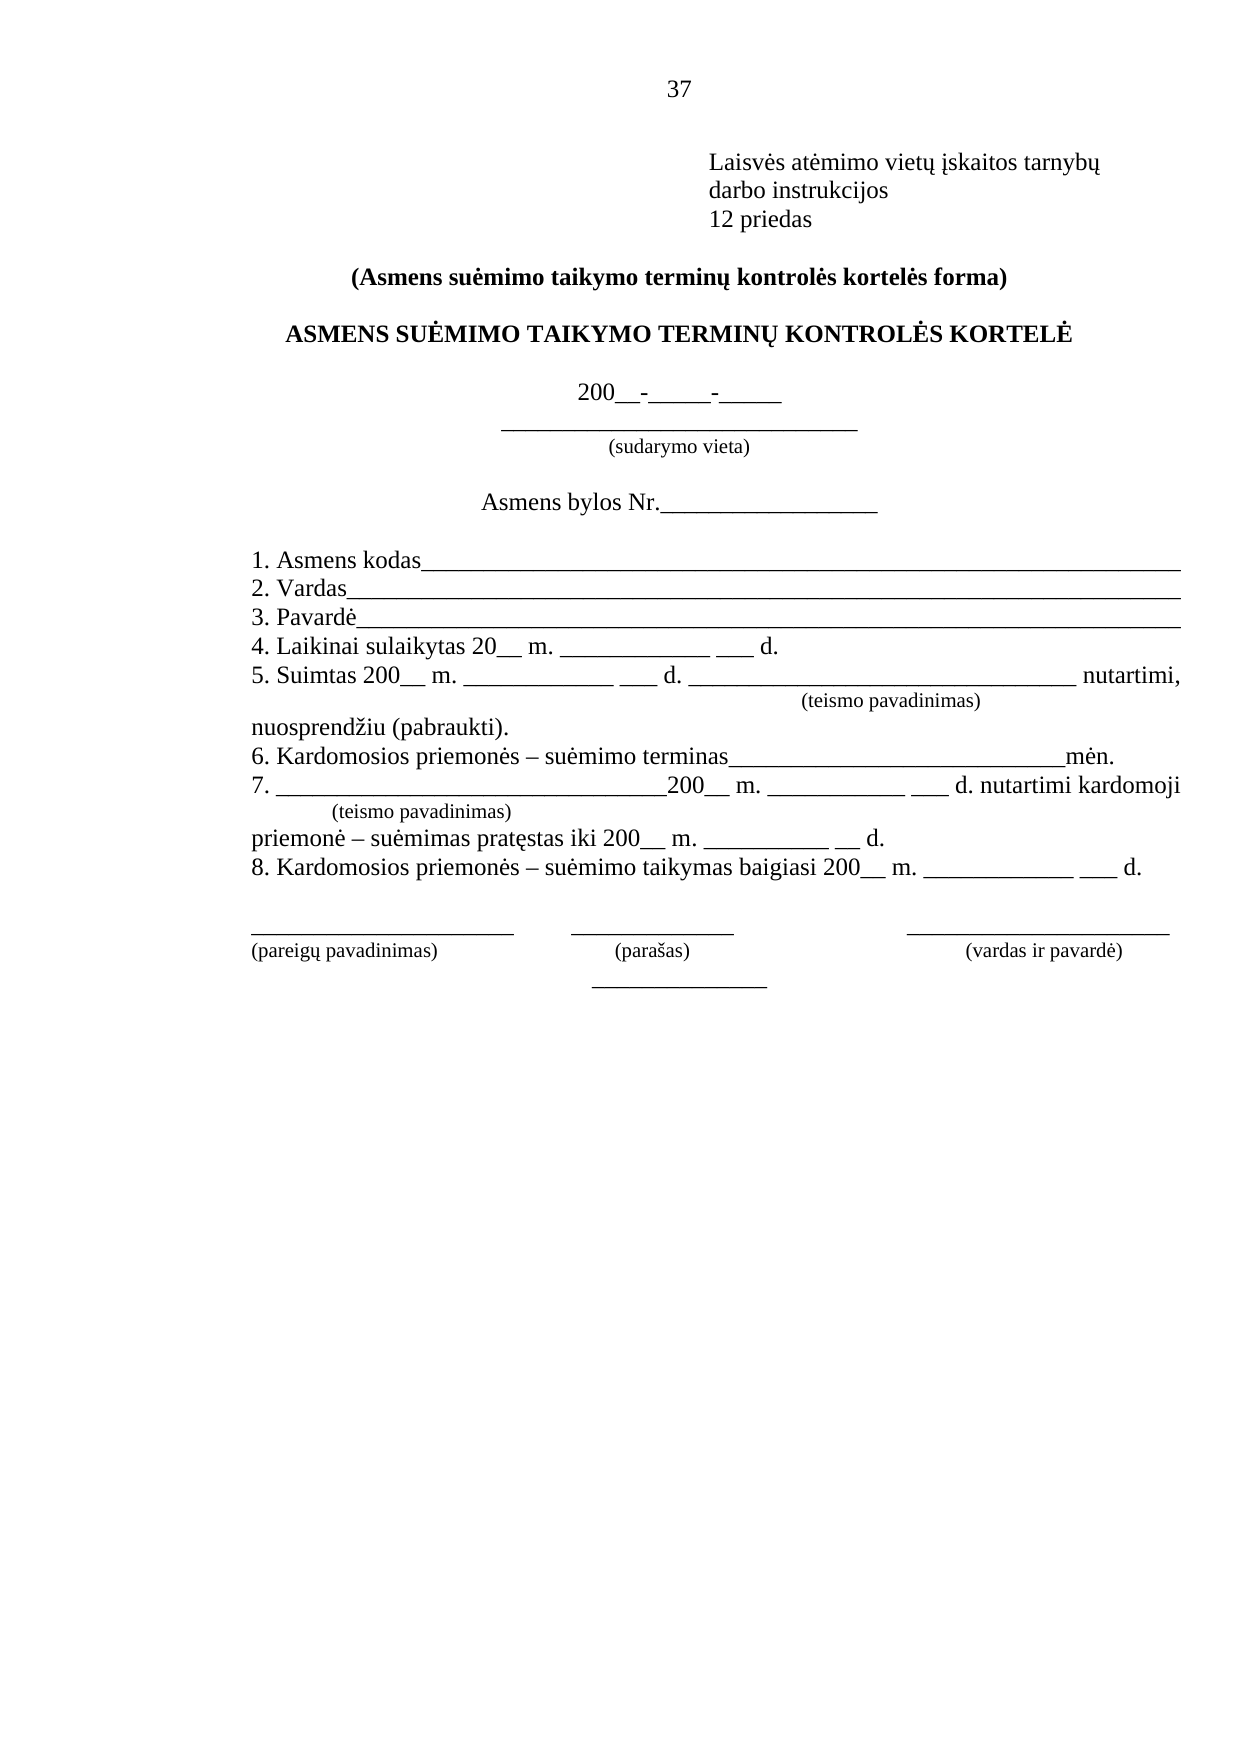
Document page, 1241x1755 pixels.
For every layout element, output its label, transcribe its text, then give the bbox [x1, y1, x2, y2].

text 8. Kardomosios priemonės – suėmimo taikymas baigiasi 200__ m. ____________ ___ d. [177, 852, 1181, 880]
text (sudarymo vieta) [177, 434, 1181, 458]
text priemonė – suėmimas pratęstas iki 200__ m. __________ __ d. [177, 823, 1181, 852]
text 7. 200__ m. ___________ ___ d. nutartimi kardomoji [177, 770, 1181, 799]
text (teismo pavadinimas) [727, 688, 1181, 712]
text 3. Pavardė [177, 602, 1181, 631]
text (pareigų pavadinimas) (parašas) (vardas ir pavardė) [177, 938, 1181, 962]
text ______________ [177, 962, 1181, 991]
text Asmens bylos Nr. [177, 487, 1181, 516]
text 12 priedas [177, 204, 1181, 233]
text 4. Laikinai sulaikytas 20__ m. ____________ ___ d. [177, 631, 1181, 660]
text Laisvės atėmimo vietų įskaitos tarnybų [177, 147, 1181, 176]
text _____________________ _____________ _____________________ [177, 909, 1181, 938]
text darbo instrukcijos [177, 176, 1181, 204]
text 5. Suimtas 200__ m. ____________ ___ d. nutartimi, [177, 660, 1181, 688]
text ASMENS SUĖMIMO TAIKYMO TERMINŲ KONTROLĖS KORTELĖ [177, 319, 1181, 348]
text 2. Vardas [177, 573, 1181, 602]
text (Asmens suėmimo taikymo terminų kontrolės kortelės forma) [177, 262, 1181, 291]
text 1. Asmens kodas [177, 545, 1181, 573]
text nuosprendžiu (pabraukti). [177, 712, 1181, 741]
text 6. Kardomosios priemonės – suėmimo terminas mėn. [177, 741, 1181, 770]
text 200__-_____-_____ [177, 377, 1181, 406]
text (teismo pavadinimas) [332, 799, 1181, 823]
